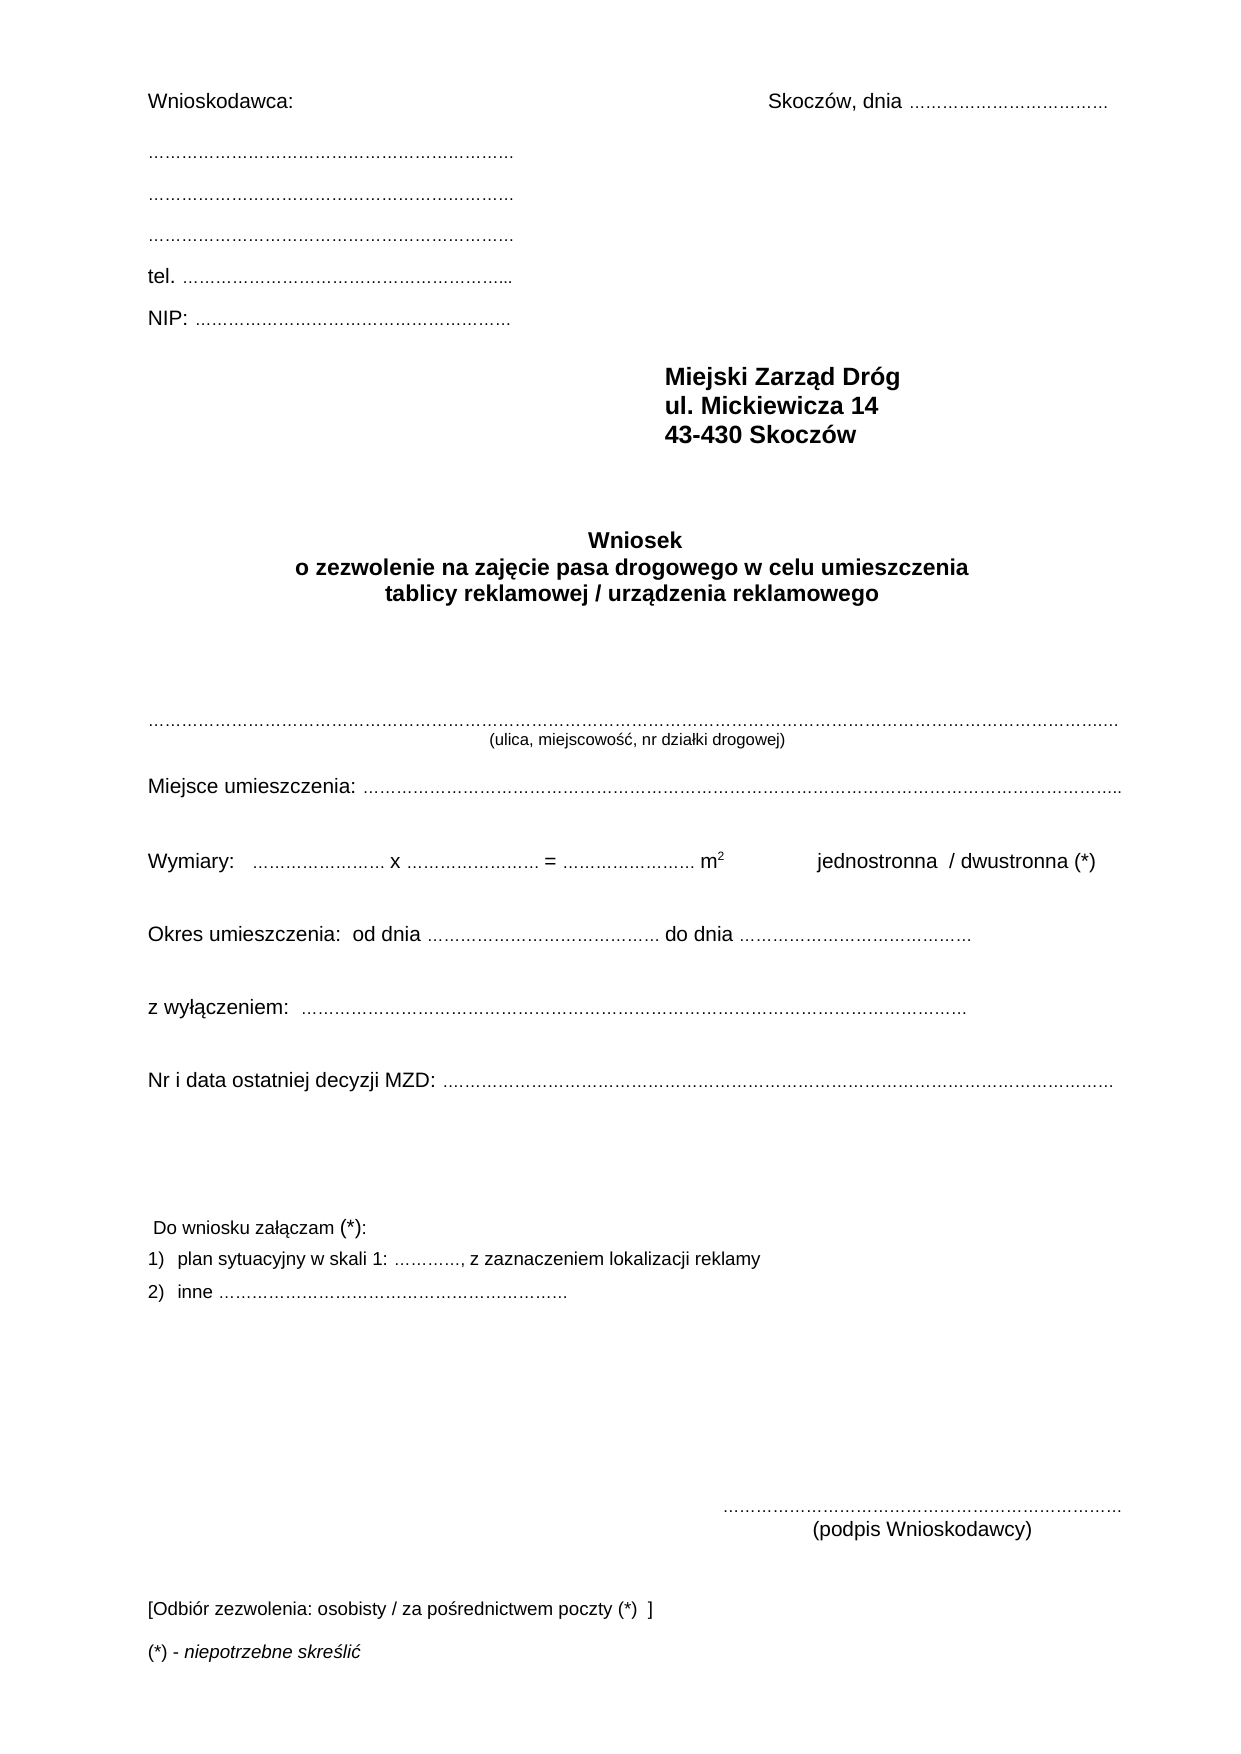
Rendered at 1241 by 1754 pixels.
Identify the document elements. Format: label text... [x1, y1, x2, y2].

text Miejski Zarząd Dróg [148, 362, 1122, 391]
text ………………………………………………………… [148, 208, 1122, 250]
text Wymiary: …………………… x …………………… = …………………… m2 jednostronna / dwustronna (*) [148, 849, 1122, 873]
text ………………………………………………………… [148, 167, 1122, 208]
text tablicy reklamowej / urządzenia reklamowego [148, 580, 1122, 606]
text 1) plan sytuacyjny w skali 1: …………, z zaznaczeniem lokalizacji reklamy [148, 1239, 1122, 1272]
text ……………………………………………………………… [148, 1497, 1122, 1516]
text 2) inne ……………………………………………………… [148, 1272, 1122, 1306]
text ul. Mickiewicza 14 [148, 391, 1122, 420]
text [Odbiór zezwolenia: osobisty / za pośrednictwem poczty (*) ] [148, 1598, 1122, 1619]
text ……………………………………………………………………………………………………………………………………………………….… [148, 710, 1122, 729]
text Wniosek [148, 527, 1122, 553]
text o zezwolenie na zajęcie pasa drogowego w celu umieszczenia [148, 553, 1122, 580]
text tel. …………………………………………………... [148, 250, 1122, 292]
text NIP: ………………………………………………… [148, 292, 1122, 333]
text (ulica, miejscowość, nr działki drogowej) [148, 729, 1122, 749]
text Do wniosku załączam (*): [148, 1215, 1122, 1239]
text (*) - niepotrzebne skreślić [148, 1641, 1122, 1662]
text Miejsce umieszczenia: ……………………………………………………………………………………………………………………….. [148, 774, 1122, 798]
text (podpis Wnioskodawcy) [148, 1516, 1122, 1540]
text z wyłączeniem: ………………………………………………………………………………………………………… [148, 995, 1122, 1019]
text ………………………………………………………… [148, 125, 1122, 167]
text Nr i data ostatniej decyzji MZD: .………………………………………………………………………………………………………… [148, 1068, 1122, 1092]
text Wnioskodawca: Skoczów, dnia ……………………………… [148, 89, 1122, 113]
text 43-430 Skoczów [148, 420, 1122, 448]
text Okres umieszczenia: od dnia …………………………………… do dnia …………………………………… [148, 922, 1122, 946]
